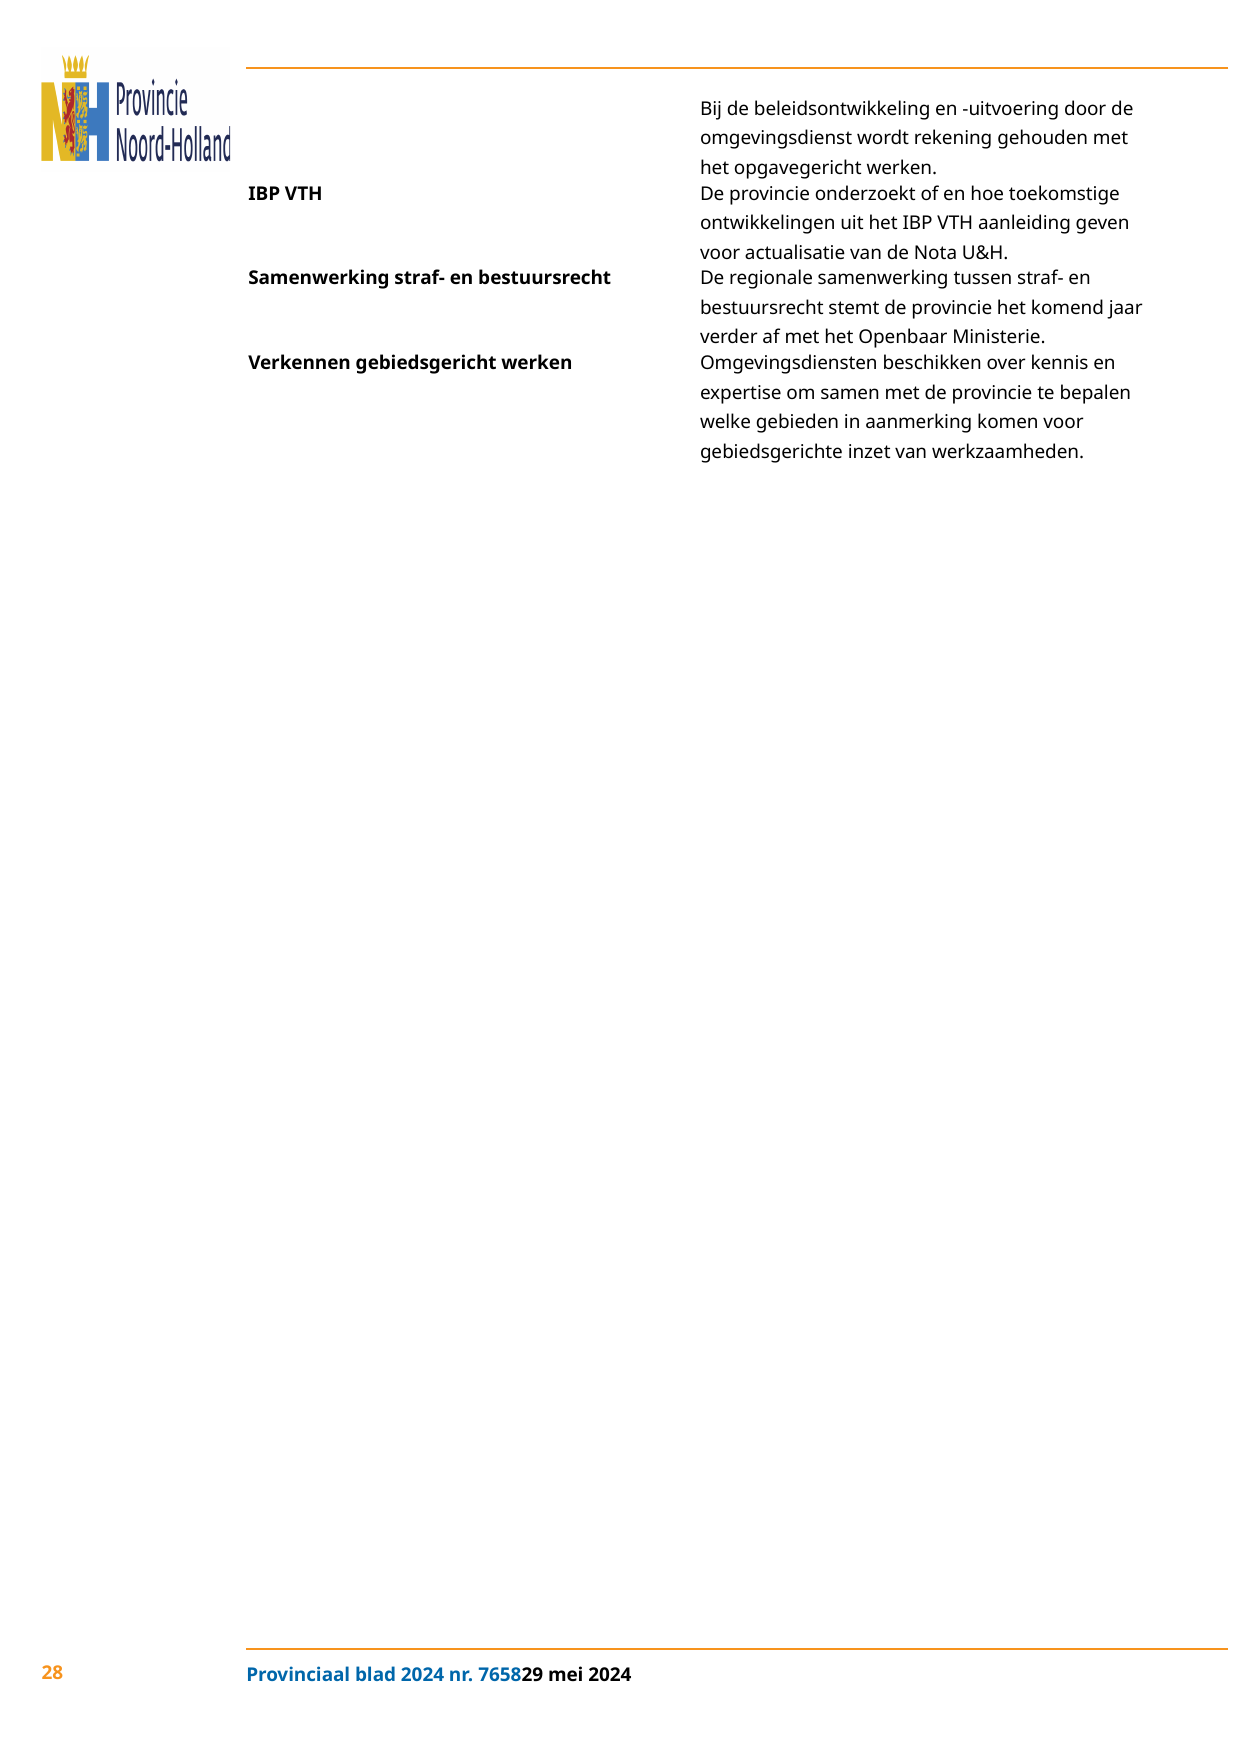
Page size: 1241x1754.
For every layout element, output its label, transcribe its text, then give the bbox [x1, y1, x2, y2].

table_cell Verkennen gebiedsgericht werken [248, 350, 700, 464]
table_cell De provincie onderzoekt of en hoe toekomstige ontwikkelingen uit het IBP VTH aanleiding geven voor actualisatie van de Nota U&H. [700, 180, 1152, 264]
table_cell De regionale samenwerking tussen straf- en bestuursrecht stemt de provincie het komend jaar verder af met het Openbaar Ministerie. [700, 265, 1152, 349]
table_cell Bij de beleidsontwikkeling en -uitvoering door de omgevingsdienst wordt rekening gehouden met het opgavegericht werken. [700, 95, 1152, 180]
table_cell [248, 95, 700, 180]
table_cell Samenwerking straf- en bestuursrecht [248, 265, 700, 349]
table_cell Omgevingsdiensten beschikken over kennis en expertise om samen met de provincie te bepalen welke gebieden in aanmerking komen voor gebiedsgerichte inzet van werkzaamheden. [700, 350, 1152, 464]
picture [41, 47, 231, 172]
table_cell IBP VTH [248, 180, 700, 264]
